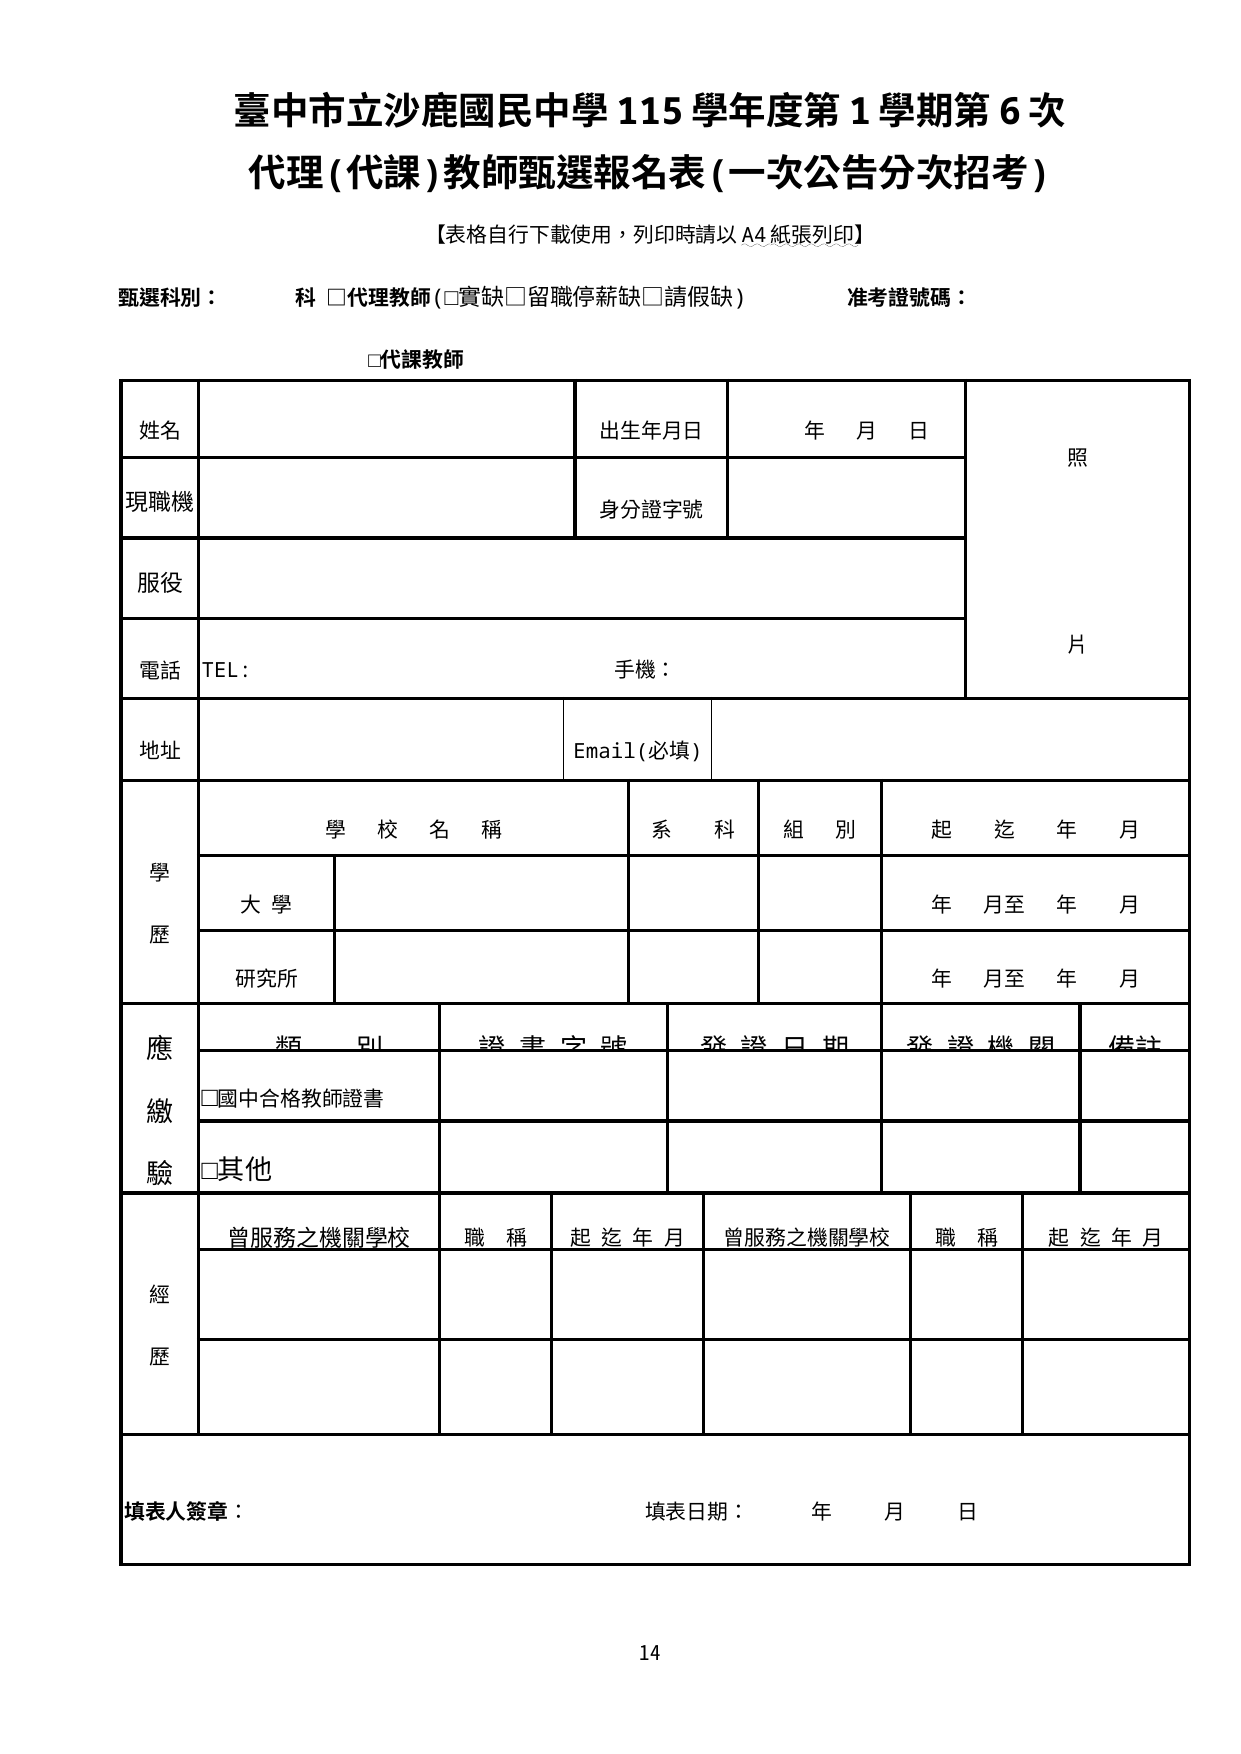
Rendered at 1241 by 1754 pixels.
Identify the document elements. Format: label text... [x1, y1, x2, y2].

table_cell [1024, 1341, 1188, 1433]
table_cell [669, 1123, 880, 1191]
text 甄選科別： 科 □代理教師(□實缺□留職停薪缺□請假缺) 准考證號碼： [118, 254, 1181, 316]
table_cell [705, 1341, 909, 1433]
table_cell 起 迄 年 月 [553, 1195, 702, 1248]
table_cell [1082, 1123, 1188, 1191]
table_header 年 月 日 [729, 382, 964, 456]
table_cell [336, 857, 627, 929]
table_cell 經 歷 [123, 1195, 197, 1433]
table_cell [760, 932, 880, 1002]
table_cell [630, 932, 757, 1002]
table_cell [729, 459, 964, 536]
table_cell 地址 [123, 700, 197, 779]
table_cell [912, 1341, 1021, 1433]
table_cell [200, 1251, 438, 1338]
table_cell [883, 1123, 1078, 1191]
table_cell [441, 1052, 628, 1119]
table_cell [441, 1341, 550, 1433]
text □代課教師 [118, 316, 1181, 379]
table_header 姓名 [123, 382, 197, 456]
table_cell [628, 1123, 666, 1191]
table_cell [441, 1251, 550, 1338]
table_cell [1024, 1251, 1188, 1338]
table_cell 填表人簽章： 填表日期： 年 月 日 [123, 1436, 1188, 1563]
table_cell [628, 1052, 666, 1119]
table_cell [883, 1052, 1078, 1119]
table_cell 電話 [123, 620, 197, 697]
table_cell 發 證 日 期 [669, 1005, 880, 1049]
table_cell 研究所 [200, 932, 333, 1002]
table_cell □國中合格教師證書 [200, 1052, 438, 1119]
table_cell 類 別 [200, 1005, 438, 1049]
table_cell 曾服務之機關學校 [200, 1195, 438, 1248]
table_header 出生年月日 [577, 382, 726, 456]
table_cell 服役 情形 [123, 540, 197, 617]
table_cell 職 稱 [912, 1195, 1021, 1248]
table_cell [1082, 1052, 1188, 1119]
text 【表格自行下載使用，列印時請以A4紙張列印】 [118, 191, 1181, 254]
table_cell [200, 1341, 438, 1433]
table_header 照 片 [967, 382, 1188, 697]
table_cell 身分證字號 [577, 459, 726, 536]
table_cell [669, 1052, 880, 1119]
table_cell □其他 [200, 1123, 438, 1191]
text 臺中市立沙鹿國民中學115學年度第1學期第6次 代理(代課)教師甄選報名表(一次公告分次招考) [118, 66, 1181, 191]
table_cell 系 科 [630, 782, 757, 854]
table_cell 發 證 機 關 [883, 1005, 1078, 1049]
table_header [200, 382, 573, 456]
table_cell [705, 1251, 909, 1338]
table_cell [912, 1251, 1021, 1338]
table_cell [200, 700, 563, 779]
table_cell 起 迄 年 月 [883, 782, 1188, 854]
table_cell 現職機關學校 [123, 459, 197, 536]
table_cell Email(必填) [564, 700, 711, 779]
table_cell [441, 1123, 628, 1191]
table_cell 年 月至 年 月 [883, 857, 1188, 929]
table_cell 職 稱 [441, 1195, 550, 1248]
table_cell [760, 857, 880, 929]
table_cell 學 歷 [123, 782, 197, 1002]
table_cell [200, 459, 573, 536]
table_cell [553, 1251, 702, 1338]
table_cell 年 月至 年 月 [883, 932, 1188, 1002]
table_cell 大 學 [200, 857, 333, 929]
table_cell 學 校 名 稱 [200, 782, 627, 854]
table_cell [630, 857, 757, 929]
table_cell TEL: 手機： [200, 620, 964, 697]
table_cell [336, 932, 627, 1002]
table_cell [712, 700, 1188, 779]
table_cell [553, 1341, 702, 1433]
table_cell 曾服務之機關學校 [705, 1195, 909, 1248]
table_cell 組 別 [760, 782, 880, 854]
table_cell 備註 [1082, 1005, 1188, 1049]
table_cell 證 書 字 號 [441, 1005, 666, 1049]
table_cell □免役 □役畢 □服役中 [200, 540, 964, 617]
table_cell 起 迄 年 月 [1024, 1195, 1188, 1248]
table_cell 應 繳 驗 證 件 [123, 1005, 197, 1191]
